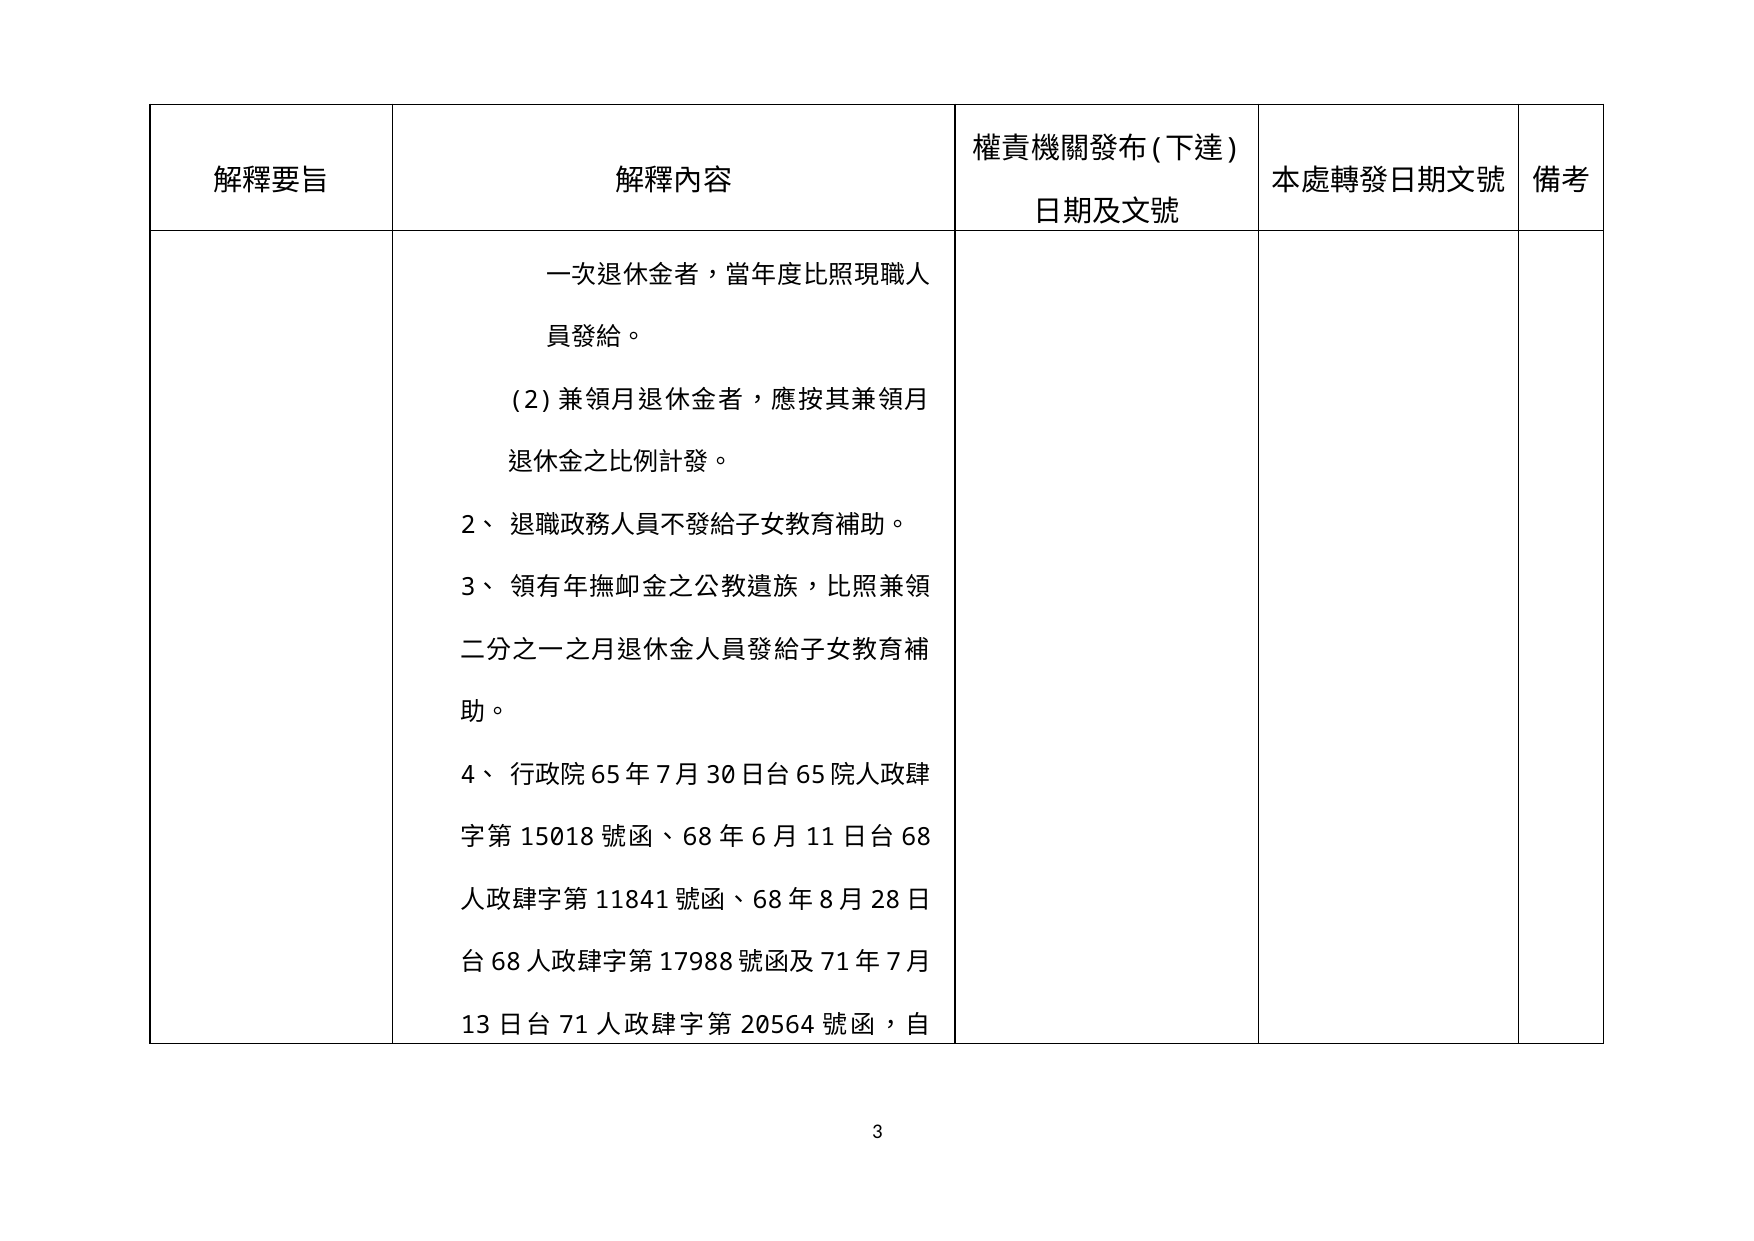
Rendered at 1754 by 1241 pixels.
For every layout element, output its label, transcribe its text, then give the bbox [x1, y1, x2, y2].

table_header 備考 [1519, 105, 1603, 229]
table_cell [956, 231, 1258, 1043]
table_header 權責機關發布(下達) 日期及文號 [956, 105, 1258, 229]
table_header 解釋要旨 [151, 105, 392, 229]
table_cell [151, 231, 392, 1043]
table_header 解釋內容 [393, 105, 954, 229]
table_cell [1259, 231, 1518, 1043]
table_cell 退休公教人員比照現職人員發給子女教育補助，規定如下： 發給對象： 支（兼）領月退休金在新臺幣2萬5千元以下（兼領月退休金者以原全額退休金為計算基準）者。 因公失能或退休時未具工作能力（參照89年4月26日修正發布之原公務人員退休法施行細則第9條規定辦理），且經審定機關審定仍支（兼）領月退休金者，比照現職人員發給；或於審定當年度支領一次退休金者，當年度比照現職人員發給。 兼領月退休金者，應按其兼領月退休金之比例計發。 退職政務人員不發給子女教育補助。 領有年撫卹金之公教遺族，比照兼領二分之一之月退休金人員發給子女教育補助。 行政院65年7月30日台65院人政肆字第15018號函、68年6月11日台68人政肆字第11841號函、68年8月28日台68人政肆字第17988號函及71年7月13日台71人政肆字第20564號函，自106學年度第1學期起停止適用。 [393, 231, 954, 1043]
table_cell [1519, 231, 1603, 1043]
table_header 本處轉發日期文號 [1259, 105, 1518, 229]
